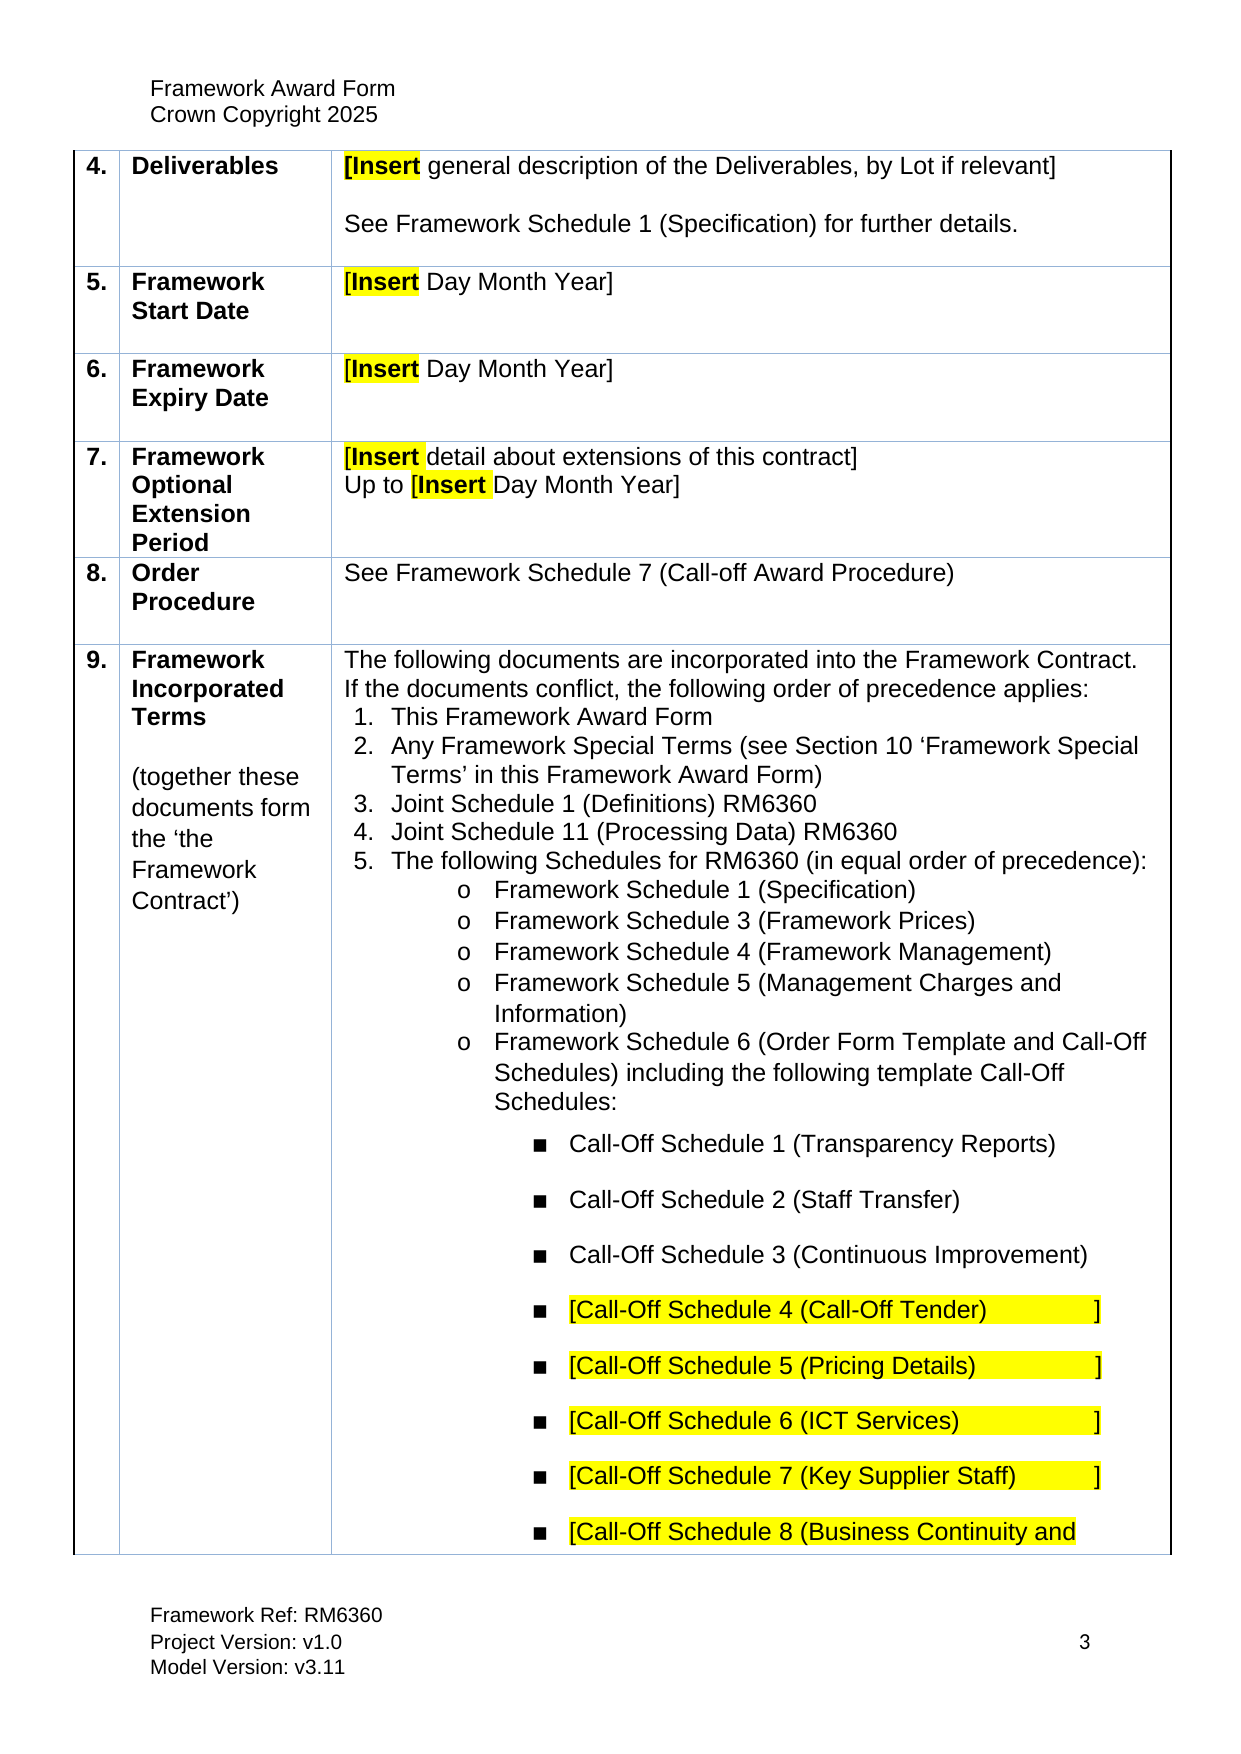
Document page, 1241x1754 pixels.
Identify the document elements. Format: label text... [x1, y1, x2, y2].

table_cell Order Procedure [120, 558, 331, 644]
table_cell [Insert general description of the Deliverables, by Lot if relevant] See Framework Schedule 1 (Specification) for further details. [332, 151, 1170, 266]
table_cell [75, 151, 119, 266]
table_cell [75, 442, 119, 557]
table_cell Framework Optional Extension Period [120, 442, 331, 557]
table_cell The following documents are incorporated into the Framework Contract. If the documents conflict, the following order of precedence applies: This Framework Award Form Any Framework Special Terms (see Section 10 ‘Framework Special Terms’ in this Framework Award Form) Joint Schedule 1 (Definitions) RM6360 Joint Schedule 11 (Processing Data) RM6360 The following Schedules for RM6360 (in equal order of precedence): Framework Schedule 1 (Specification) Framework Schedule 3 (Framework Prices) Framework Schedule 4 (Framework Management) Framework Schedule 5 (Management Charges and Information) Framework Schedule 6 (Order Form Template and Call-Off Schedules) including the following template Call-Off Schedules: Call-Off Schedule 1 (Transparency Reports) Call-Off Schedule 2 (Staff Transfer) Call-Off Schedule 3 (Continuous Improvement) [Call-Off Schedule 4 (Call-Off Tender) ] [Call-Off Schedule 5 (Pricing Details) ] [Call-Off Schedule 6 (ICT Services) ] [Call-Off Schedule 7 (Key Supplier Staff) ] [Call-Off Schedule 8 (Business Continuity and Disaster Recovery)] Call-Off Schedule 9 (Security) [Call-Off Schedule 10 (Exit Management) ] [Call-Off Schedule 11 (Installation Works) – NOT USED] [Call-Off Schedule 12 (Clustering) ] [Call-Off Schedule 13 (Implementation Plan and Testing)] [Call-Off Schedule 14 (Service Levels) ] [Call-Off Schedule 15 (Call-Off Contract Management)] [Call-Off Schedule 16 (Benchmarking) ] [Call-Off Schedule 17 (MOD Terms) ] [Call-Off Schedule 18 (Background Checks) ] [Call-Off Schedule 19 (Scottish Law) ] [Call-Off Schedule 20 (Call-Off Specification) ] [Call-Off Schedule 21 (Northern Ireland Law) ] [Call-Off Schedule 22 (Lease Terms) – NOT USED] [Call-Off Schedule 23 (HMRC Terms) ] [Call-Off Schedule 24 (Corporate Resolution Planning) ] [Call-Off Schedule 25 (Secondment Agreement Template) ] [Call-Off Schedule 26 (Special Schedule) ] Framework Schedule 7 (Call-Off Award Procedure) Framework Schedule 8 (Self Audit Certificate) [Framework Schedule 9 (Cyber Essentials Scheme) ] Joint Schedule 2 (Variation Form) Joint Schedule 3 (Insurance Requirements) Joint Schedule 4 (Commercially Sensitive Information) [Joint Schedule 6 (Key Subcontractors) ] [Joint Schedule 7 (Financial Difficulties) ] [Joint Schedule 8 (Guarantee) ] [Joint Schedule 9 (Minimum Standards of Reliability) – NOT USED] Joint Schedule 10 (Rectification Plan) Joint Schedule 12 (Supply Chain Visibility) CCS Core Terms (version 3.0.11) Joint Schedule 5 (Corporate Social Responsibility) RM6360 Framework Schedule 2 (Framework Tender) RM6360 as long as any part of the Framework Tender that offers a better commercial position for CCS or Buyers (as decided by CCS) take precedence over the documents above [332, 645, 1170, 1554]
table_cell [75, 645, 119, 1554]
table_cell Deliverables [120, 151, 331, 266]
table_cell See Framework Schedule 7 (Call-off Award Procedure) [332, 558, 1170, 644]
table_cell [75, 558, 119, 644]
table_cell Framework Expiry Date [120, 354, 331, 441]
table_cell [Insert Day Month Year] [332, 354, 1170, 441]
table_cell Framework Incorporated Terms (together these documents form the ‘the Framework Contract’) [120, 645, 331, 1554]
table_cell Framework Start Date [120, 267, 331, 353]
table_cell [Insert detail about extensions of this contract] Up to [Insert Day Month Year] [332, 442, 1170, 557]
table_cell [75, 267, 119, 353]
table_cell [75, 354, 119, 441]
table_cell [Insert Day Month Year] [332, 267, 1170, 353]
